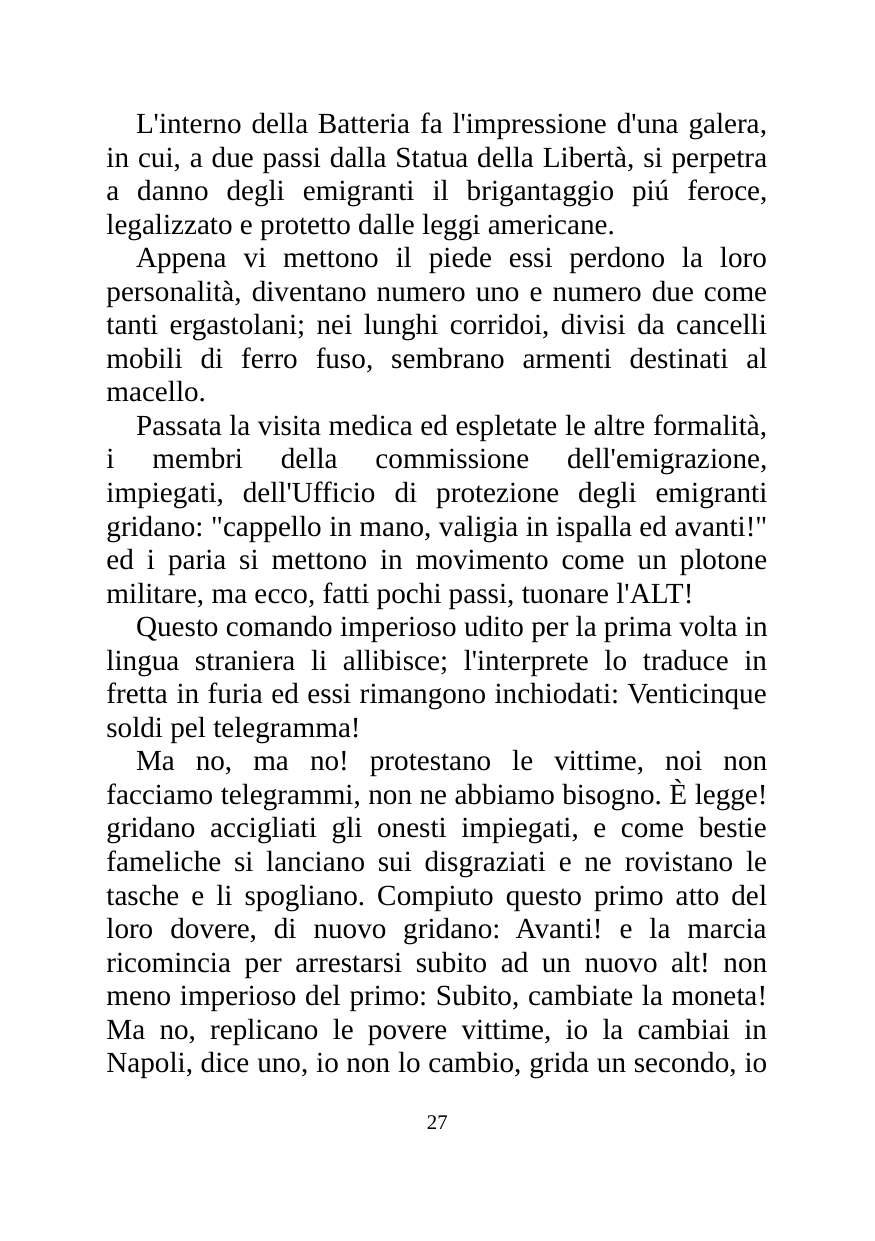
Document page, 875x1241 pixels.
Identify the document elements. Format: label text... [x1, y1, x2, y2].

text Ma no, ma no! protestano le vittime, noi non facciamo telegrammi, non ne abbiamo bisogno. È legge! gridano accigliati gli onesti impiegati, e come bestie fameliche si lanciano sui disgraziati e ne rovistano le tasche e li spogliano. Compiuto questo primo atto del loro dovere, di nuovo gridano: Avanti! e la marcia ricomincia per arrestarsi subito ad un nuovo alt! non meno imperioso del primo: Subito, cambiate la moneta! Ma no, replicano le povere vittime, io la cambiai in Napoli, dice uno, io non lo cambio, grida un secondo, io [106, 743, 768, 1079]
text Questo comando imperioso udito per la prima volta in lingua straniera li allibisce; l'interprete lo traduce in fretta in furia ed essi rimangono inchiodati: Venticinque soldi pel telegramma! [106, 609, 768, 743]
text Passata la visita medica ed espletate le altre formalità, i membri della commissione dell'emigrazione, impiegati, dell'Ufficio di protezione degli emigranti gridano: "cappello in mano, valigia in ispalla ed avanti!" ed i paria si mettono in movimento come un plotone militare, ma ecco, fatti pochi passi, tuonare l'ALT! [106, 408, 768, 609]
text L'interno della Batteria fa l'impressione d'una galera, in cui, a due passi dalla Statua della Libertà, si perpetra a danno degli emigranti il brigantaggio piú feroce, legalizzato e protetto dalle leggi americane. [106, 106, 768, 240]
text Appena vi mettono il piede essi perdono la loro personalità, diventano numero uno e numero due come tanti ergastolani; nei lunghi corridoi, divisi da cancelli mobili di ferro fuso, sembrano armenti destinati al macello. [106, 240, 768, 408]
